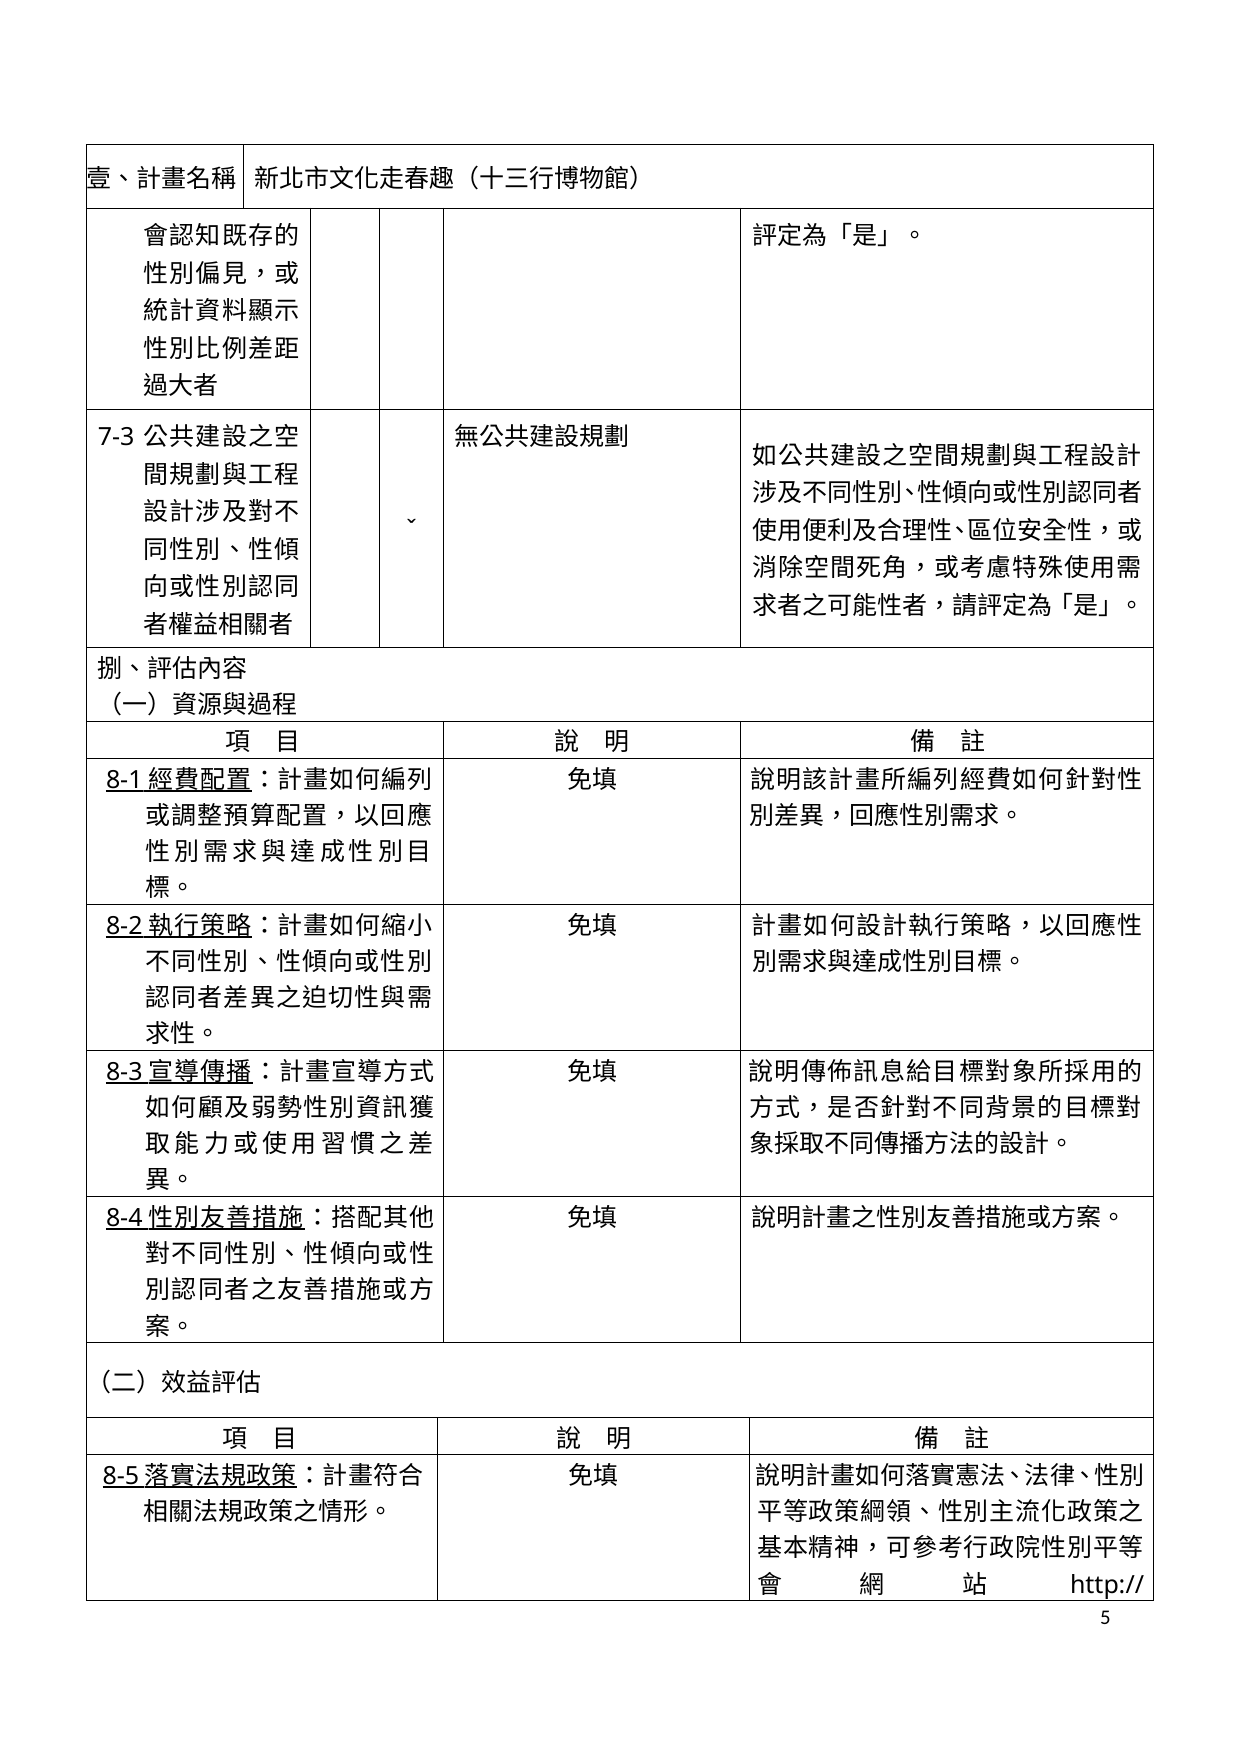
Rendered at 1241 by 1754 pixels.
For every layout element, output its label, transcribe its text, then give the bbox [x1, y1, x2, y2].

table_cell 免填 [444, 905, 740, 1050]
table_cell 7-3 公共建設之空間規劃與工程設計涉及對不同性別、性傾向或性別認同者權益相關者 [87, 410, 310, 647]
table_header 新北市文化走春趣（十三行博物館） [244, 145, 1153, 208]
table_cell 8-1經費配置：計畫如何編列或調整預算配置，以回應性別需求與達成性別目標。 [87, 759, 443, 904]
table_cell 項 目 [87, 1418, 437, 1454]
table_cell 8-5落實法規政策：計畫符合相關法規政策之情形。 [87, 1455, 437, 1600]
table_cell 說明該計畫所編列經費如何針對性別差異，回應性別需求。 [741, 759, 1153, 904]
table_cell [311, 410, 379, 647]
table_cell 說明傳佈訊息給目標對象所採用的方式，是否針對不同背景的目標對象採取不同傳播方法的設計。 [741, 1051, 1153, 1196]
table_cell 8-3宣導傳播：計畫宣導方式如何顧及弱勢性別資訊獲取能力或使用習慣之差異。 [87, 1051, 443, 1196]
table_cell 捌、評估內容 （一）資源與過程 [87, 648, 1153, 721]
table_cell 說明計畫如何落實憲法、法律、性別平等政策綱領、性別主流化政策之基本精神，可參考行政院性別平等會網站http:// [750, 1455, 1153, 1600]
table_cell 備 註 [741, 722, 1153, 758]
table_cell [380, 209, 443, 409]
table_cell 免填 [444, 1197, 740, 1342]
table_cell 說 明 [444, 722, 740, 758]
table_cell 會認知既存的性別偏見，或統計資料顯示性別比例差距過大者 [87, 209, 310, 409]
table_cell 8-2執行策略：計畫如何縮小不同性別、性傾向或性別認同者差異之迫切性與需求性。 [87, 905, 443, 1050]
table_cell 8-4性別友善措施：搭配其他對不同性別、性傾向或性別認同者之友善措施或方案。 [87, 1197, 443, 1342]
table_cell [444, 209, 740, 409]
table_cell 免填 [444, 1051, 740, 1196]
table_cell 計畫如何設計執行策略，以回應性別需求與達成性別目標。 [741, 905, 1153, 1050]
table_cell （二）效益評估 [87, 1343, 1153, 1417]
table_cell 說 明 [438, 1418, 749, 1454]
table_cell 免填 [438, 1455, 749, 1600]
table_cell 免填 [444, 759, 740, 904]
table_cell 項 目 [87, 722, 443, 758]
table_cell ˇ [380, 410, 443, 647]
table_cell [311, 209, 379, 409]
table_cell 備 註 [750, 1418, 1153, 1454]
table_cell 說明計畫之性別友善措施或方案。 [741, 1197, 1153, 1342]
table_cell 評定為「是」。 [741, 209, 1153, 409]
table_cell 如公共建設之空間規劃與工程設計涉及不同性別、性傾向或性別認同者使用便利及合理性、區位安全性，或消除空間死角，或考慮特殊使用需求者之可能性者，請評定為「是」。 [741, 410, 1153, 647]
table_cell 無公共建設規劃 [444, 410, 740, 647]
table_header 壹、計畫名稱 [87, 145, 243, 208]
